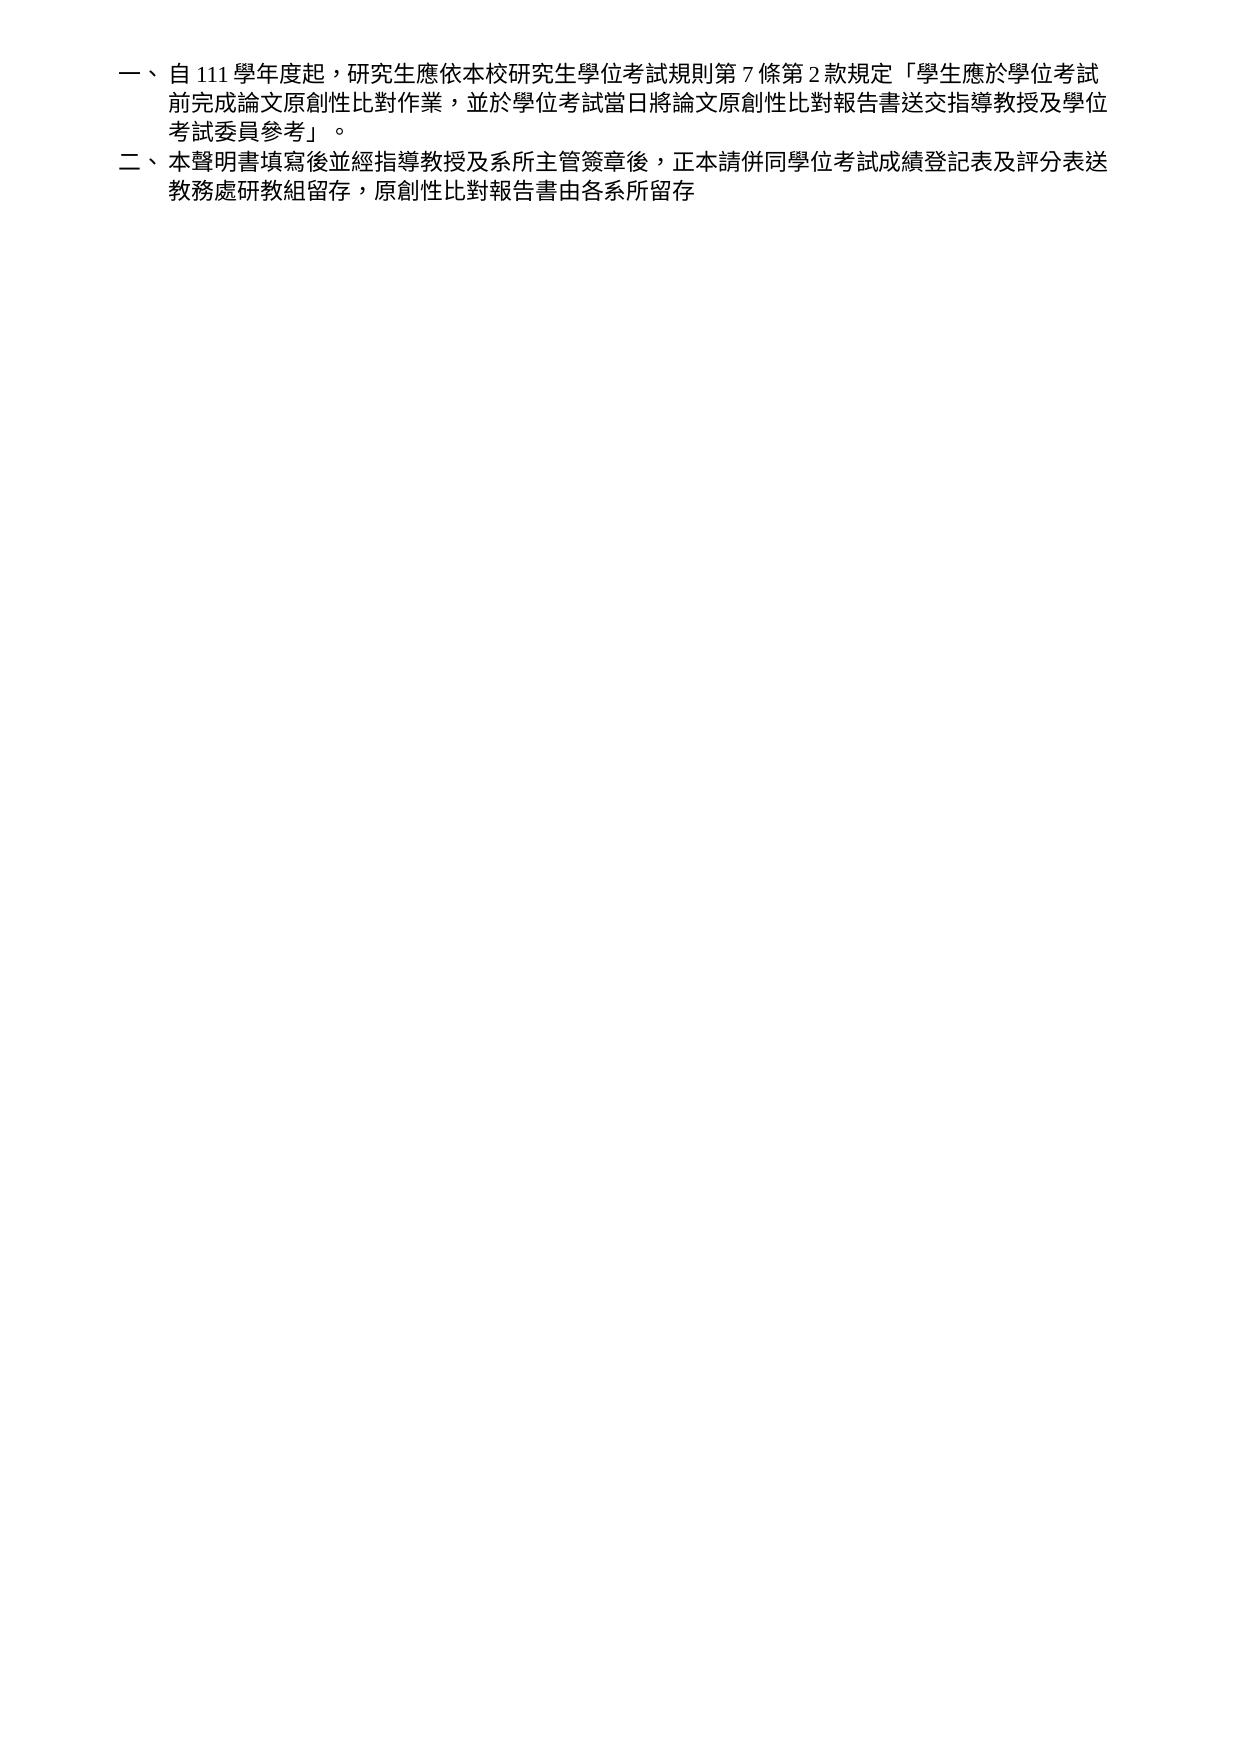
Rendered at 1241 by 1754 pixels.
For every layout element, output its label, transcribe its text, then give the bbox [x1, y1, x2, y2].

list 自111學年度起，研究生應依本校研究生學位考試規則第7條第2款規定「學生應於學位考試前完成論文原創性比對作業，並於學位考試當日將論文原創性比對報告書送交指導教授及學位考試委員參考」。 [118, 59, 1122, 147]
list 本聲明書填寫後並經指導教授及系所主管簽章後，正本請併同學位考試成績登記表及評分表送教務處研教組留存，原創性比對報告書由各系所留存 [118, 147, 1122, 205]
